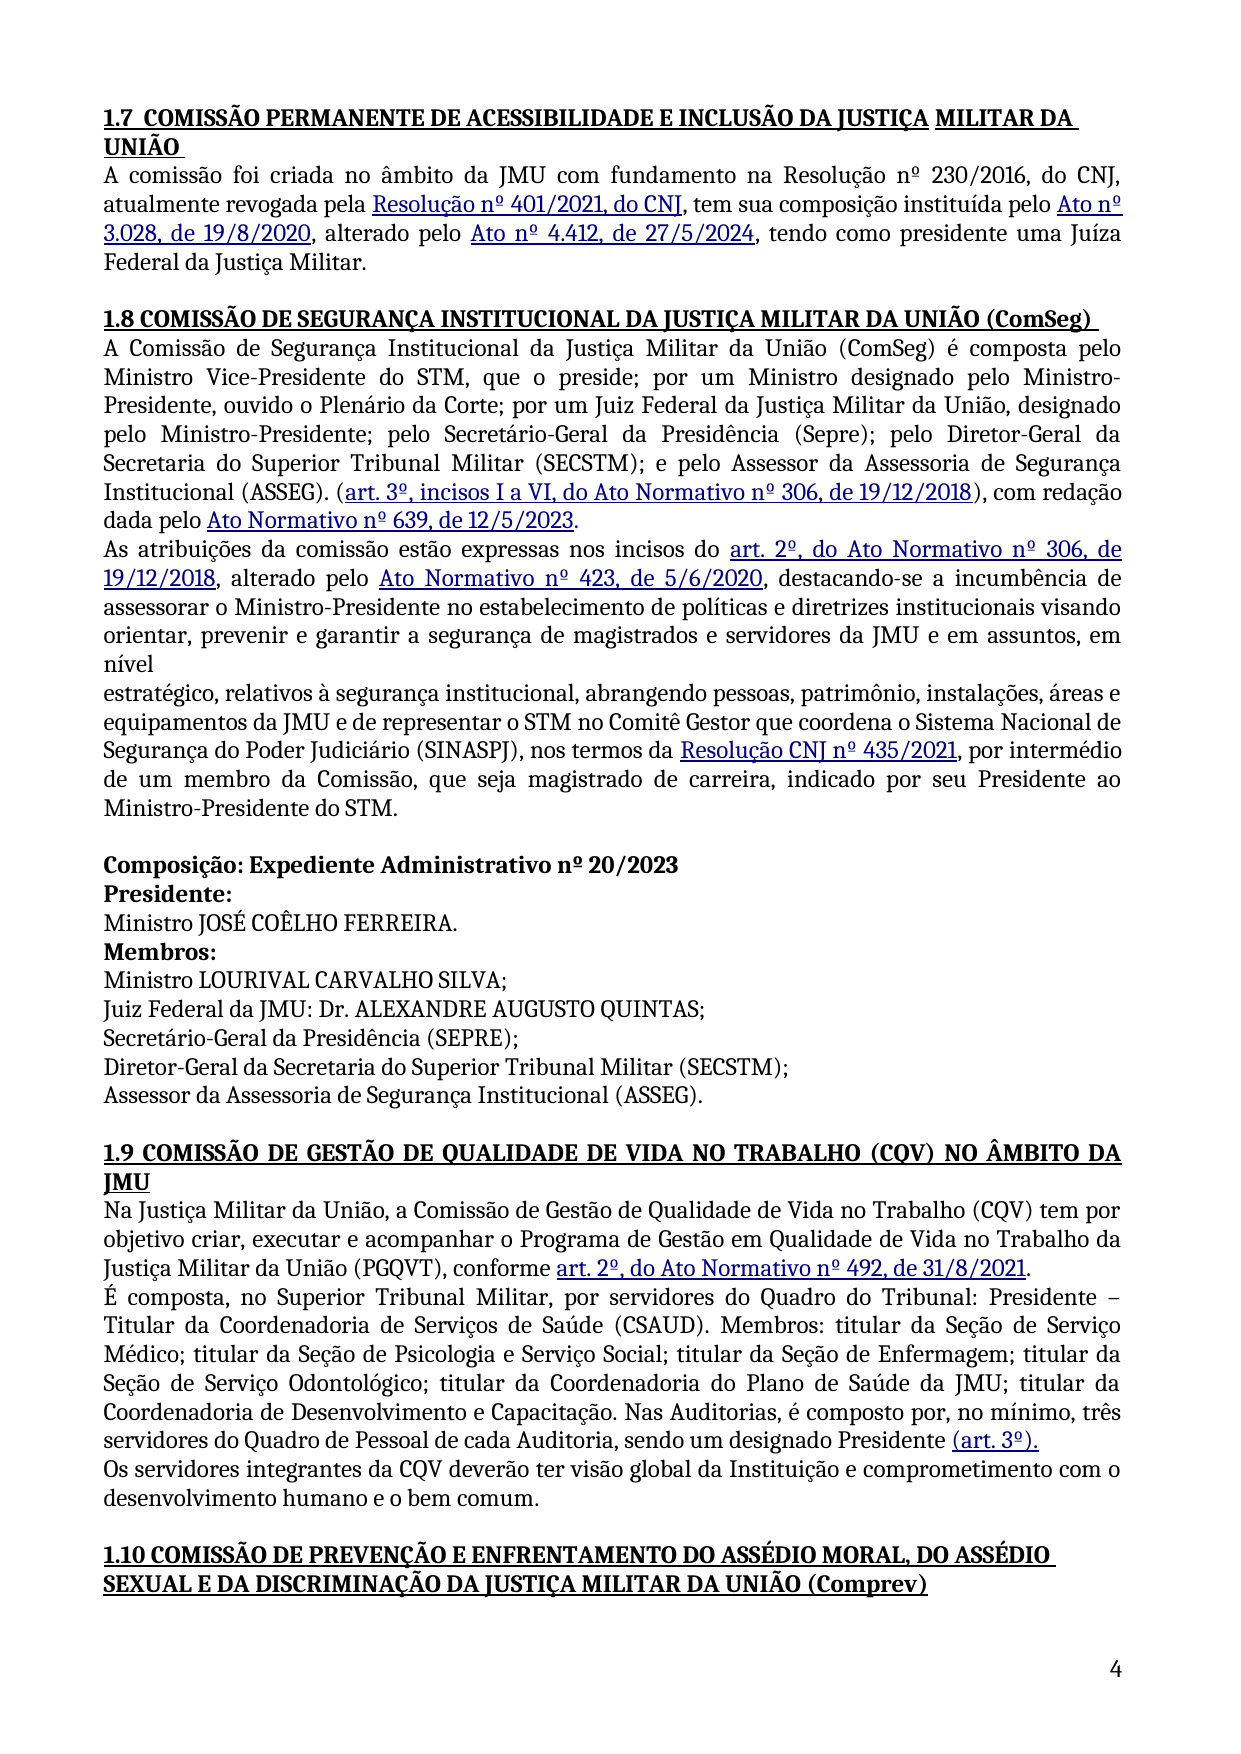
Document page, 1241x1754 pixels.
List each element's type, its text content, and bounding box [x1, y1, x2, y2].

text É composta, no Superior Tribunal Militar, por servidores do Quadro do Tribunal: Presidente – Titular da Coordenadoria de Serviços de Saúde (CSAUD). Membros: titular da Seção de Serviço Médico; titular da Seção de Psicologia e Serviço Social; titular da Seção de Enfermagem; titular da Seção de Serviço Odontológico; titular da Coordenadoria do Plano de Saúde da JMU; titular da Coordenadoria de Desenvolvimento e Capacitação. Nas Auditorias, é composto por, no mínimo, três servidores do Quadro de Pessoal de cada Auditoria, sendo um designado Presidente (art. 3º). [103, 1282, 1122, 1455]
text 1.9 COMISSÃO DE GESTÃO DE QUALIDADE DE VIDA NO TRABALHO (CQV) NO ÂMBITO DA [103, 1139, 1122, 1163]
text Ministro JOSÉ COÊLHO FERREIRA. [103, 909, 1122, 937]
text Os servidores integrantes da CQV deverão ter visão global da Instituição e comprometimento com o desenvolvimento humano e o bem comum. [103, 1455, 1122, 1512]
text As atribuições da comissão estão expressas nos incisos do art. 2º, do Ato Normativo nº 306, de 19/12/2018, alterado pelo Ato Normativo nº 423, de 5/6/2020, destacando-se a incumbência de assessorar o Ministro-Presidente no estabelecimento de políticas e diretrizes institucionais visando orientar, prevenir e garantir a segurança de magistrados e servidores da JMU e em assuntos, em nível [103, 535, 1122, 679]
text 1.7 COMISSÃO PERMANENTE DE ACESSIBILIDADE E INCLUSÃO DA JUSTIÇA MILITAR DA UNIÃO [103, 104, 1122, 161]
text JMU [103, 1164, 1122, 1196]
text Diretor-Geral da Secretaria do Superior Tribunal Militar (SECSTM); [103, 1052, 1122, 1081]
text Ministro LOURIVAL CARVALHO SILVA; [103, 966, 1122, 995]
text Composição: Expediente Administrativo nº 20/2023 [103, 851, 1122, 880]
text 1.10 COMISSÃO DE PREVENÇÃO E ENFRENTAMENTO DO ASSÉDIO MORAL, DO ASSÉDIO SEXUAL E DA DISCRIMINAÇÃO DA JUSTIÇA MILITAR DA UNIÃO (Comprev) [103, 1541, 1122, 1599]
text A Comissão de Segurança Institucional da Justiça Militar da União (ComSeg) é composta pelo Ministro Vice-Presidente do STM, que o preside; por um Ministro designado pelo Ministro-Presidente, ouvido o Plenário da Corte; por um Juiz Federal da Justiça Militar da União, designado pelo Ministro-Presidente; pelo Secretário-Geral da Presidência (Sepre); pelo Diretor-Geral da Secretaria do Superior Tribunal Militar (SECSTM); e pelo Assessor da Assessoria de Segurança Institucional (ASSEG). (art. 3º, incisos I a VI, do Ato Normativo nº 306, de 19/12/2018), com redação dada pelo Ato Normativo nº 639, de 12/5/2023. [103, 334, 1122, 535]
text A comissão foi criada no âmbito da JMU com fundamento na Resolução nº 230/2016, do CNJ, atualmente revogada pela Resolução nº 401/2021, do CNJ, tem sua composição instituída pelo Ato nº 3.028, de 19/8/2020, alterado pelo Ato nº 4.412, de 27/5/2024, tendo como presidente uma Juíza Federal da Justiça Militar. [103, 161, 1122, 276]
text Juiz Federal da JMU: Dr. ALEXANDRE AUGUSTO QUINTAS; [103, 995, 1122, 1024]
text Membros: [103, 937, 1122, 966]
text 1.8 COMISSÃO DE SEGURANÇA INSTITUCIONAL DA JUSTIÇA MILITAR DA UNIÃO (ComSeg) [103, 305, 1122, 334]
text Secretário-Geral da Presidência (SEPRE); [103, 1024, 1122, 1052]
text Assessor da Assessoria de Segurança Institucional (ASSEG). [103, 1081, 1122, 1110]
text Presidente: [103, 880, 1122, 909]
text Na Justiça Militar da União, a Comissão de Gestão de Qualidade de Vida no Trabalho (CQV) tem por objetivo criar, executar e acompanhar o Programa de Gestão em Qualidade de Vida no Trabalho da Justiça Militar da União (PGQVT), conforme art. 2º, do Ato Normativo nº 492, de 31/8/2021. [103, 1196, 1122, 1282]
text estratégico, relativos à segurança institucional, abrangendo pessoas, patrimônio, instalações, áreas e equipamentos da JMU e de representar o STM no Comitê Gestor que coordena o Sistema Nacional de Segurança do Poder Judiciário (SINASPJ), nos termos da Resolução CNJ nº 435/2021, por intermédio de um membro da Comissão, que seja magistrado de carreira, indicado por seu Presidente ao Ministro-Presidente do STM. [103, 679, 1122, 822]
